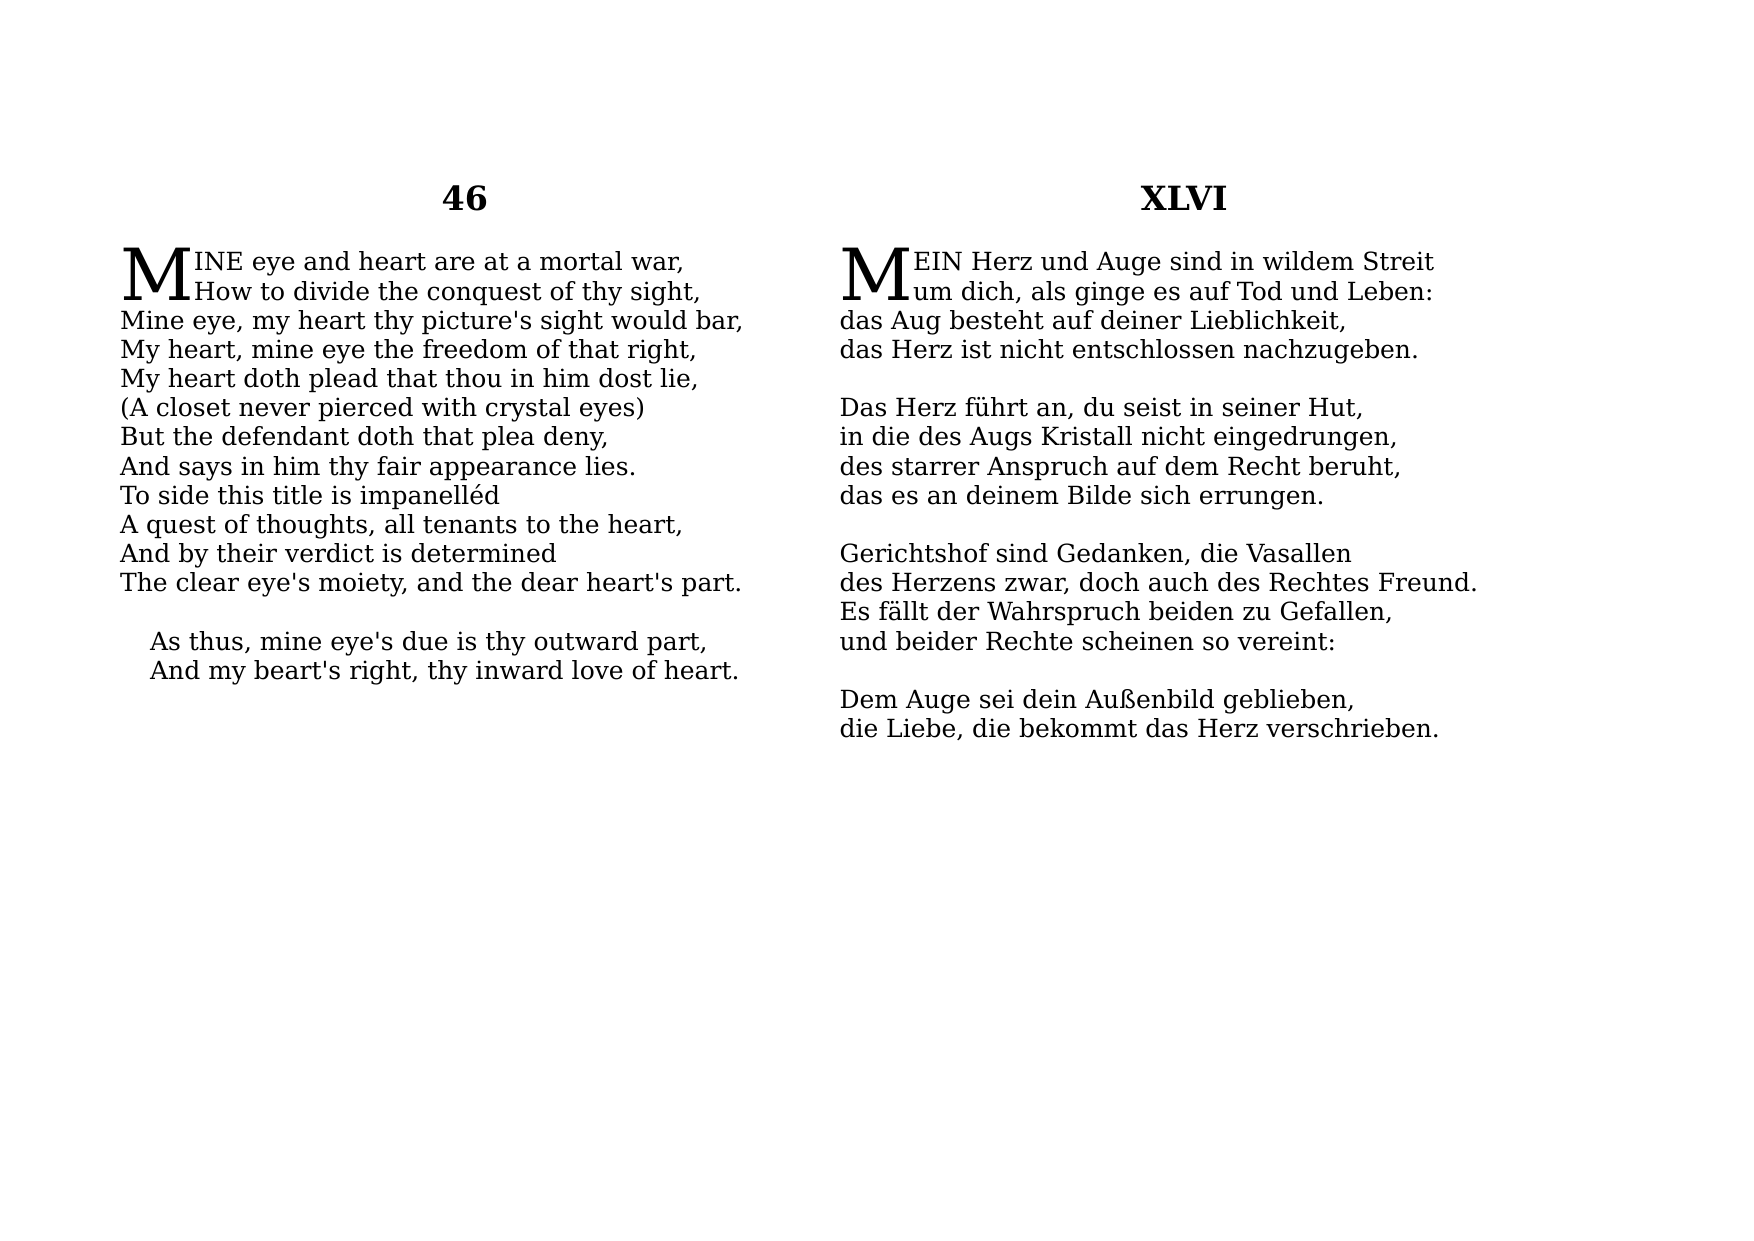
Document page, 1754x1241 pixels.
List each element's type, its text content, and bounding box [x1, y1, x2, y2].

text XLVI [839, 179, 1528, 218]
text Dem Auge sei dein Außenbild geblieben, die Liebe, die bekommt das Herz verschrieben. [839, 685, 1528, 743]
text Gerichtshof sind Gedanken, die Vasallen des Herzens zwar, doch auch des Rechtes Freund. Es fällt der Wahrspruch beiden zu Gefallen, und beider Rechte scheinen so vereint: [839, 539, 1528, 656]
text MINE eye and heart are at a mortal war, How to divide the conquest of thy sight, Mine eye, my heart thy picture's sight would bar, My heart, mine eye the freedom of that right, My heart doth plead that thou in him dost lie, (A closet never pierced with crystal eyes) But the defendant doth that plea deny, And says in him thy fair appearance lies. To side this title is impanelléd A quest of thoughts, all tenants to the heart, And by their verdict is determined The clear eye's moiety, and the dear heart's part. [120, 247, 809, 597]
text Das Herz führt an, du seist in seiner Hut, in die des Augs Kristall nicht eingedrungen, des starrer Anspruch auf dem Recht beruht, das es an deinem Bilde sich errungen. [839, 393, 1528, 510]
text 46 [120, 179, 809, 218]
text MEIN Herz und Auge sind in wildem Streit um dich, als ginge es auf Tod und Leben: das Aug besteht auf deiner Lieblichkeit, das Herz ist nicht entschlossen nachzugeben. [839, 247, 1528, 364]
text As thus, mine eye's due is thy outward part, And my beart's right, thy inward love of heart. [150, 627, 809, 685]
